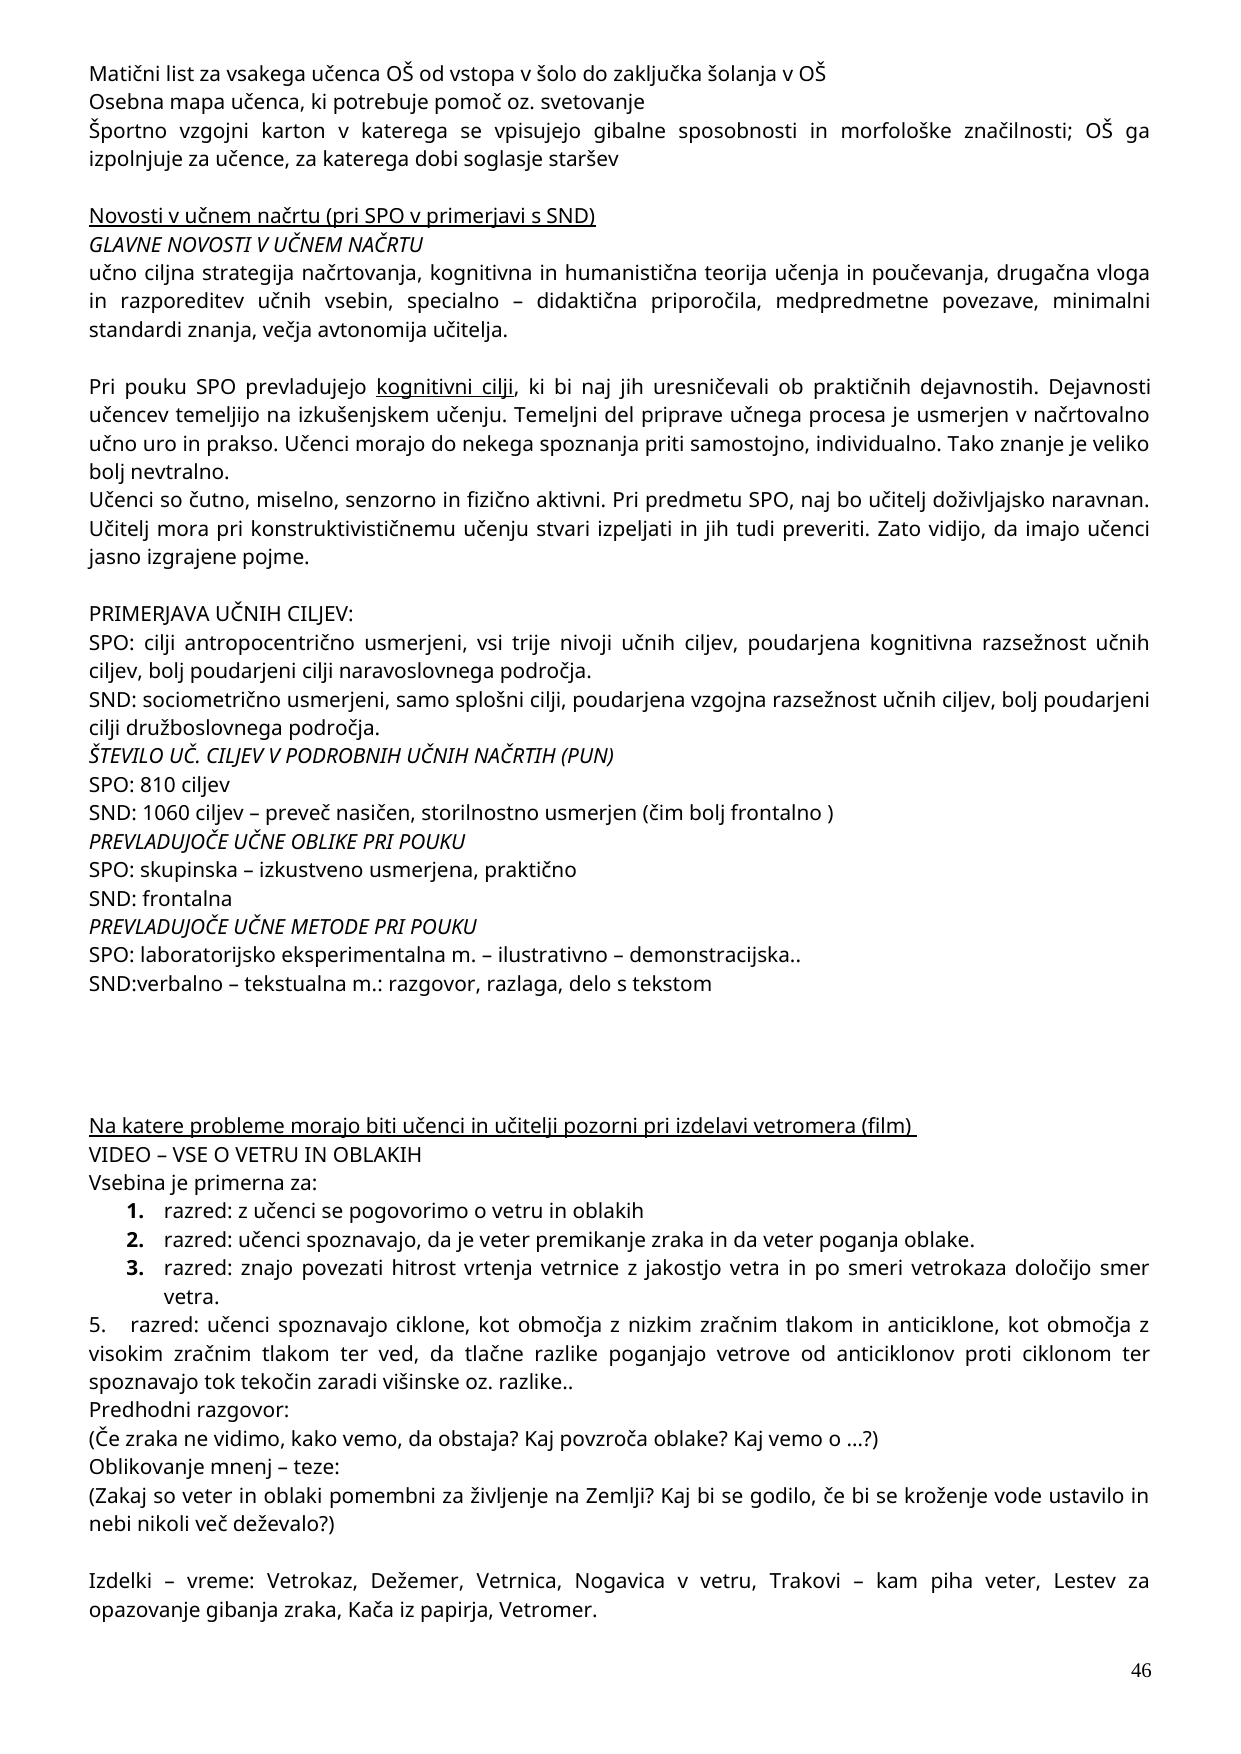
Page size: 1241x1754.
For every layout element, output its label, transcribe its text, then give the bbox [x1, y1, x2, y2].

text SND: frontalna [89, 884, 1152, 912]
text Na katere probleme morajo biti učenci in učitelji pozorni pri izdelavi vetromera (film) [89, 1111, 1152, 1140]
text 5. razred: učenci spoznavajo ciklone, kot območja z nizkim zračnim tlakom in anticiklone, kot območja z visokim zračnim tlakom ter ved, da tlačne razlike poganjajo vetrove od anticiklonov proti ciklonom ter spoznavajo tok tekočin zaradi višinske oz. razlike.. [89, 1310, 1152, 1396]
text SPO: skupinska – izkustveno usmerjena, praktično [89, 855, 1152, 884]
text VIDEO – VSE O VETRU IN OBLAKIH [89, 1140, 1152, 1168]
text ŠTEVILO UČ. CILJEV V PODROBNIH UČNIH NAČRTIH (PUN) [89, 742, 1152, 770]
list razred: z učenci se pogovorimo o vetru in oblakih [126, 1197, 1152, 1225]
text Izdelki – vreme: Vetrokaz, Dežemer, Vetrnica, Nogavica v vetru, Trakovi – kam piha veter, Lestev za opazovanje gibanja zraka, Kača iz papirja, Vetromer. [89, 1566, 1152, 1623]
list razred: učenci spoznavajo, da je veter premikanje zraka in da veter poganja oblake. [126, 1225, 1152, 1253]
text SND:verbalno – tekstualna m.: razgovor, razlaga, delo s tekstom [89, 969, 1152, 997]
text PREVLADUJOČE UČNE OBLIKE PRI POUKU [89, 827, 1152, 855]
text učno ciljna strategija načrtovanja, kognitivna in humanistična teorija učenja in poučevanja, drugačna vloga in razporeditev učnih vsebin, specialno – didaktična priporočila, medpredmetne povezave, minimalni standardi znanja, večja avtonomija učitelja. [89, 258, 1152, 343]
text GLAVNE NOVOSTI V UČNEM NAČRTU [89, 230, 1152, 258]
text Pri pouku SPO prevladujejo kognitivni cilji, ki bi naj jih uresničevali ob praktičnih dejavnostih. Dejavnosti učencev temeljijo na izkušenjskem učenju. Temeljni del priprave učnega procesa je usmerjen v načrtovalno učno uro in prakso. Učenci morajo do nekega spoznanja priti samostojno, individualno. Tako znanje je veliko bolj nevtralno. [89, 372, 1152, 486]
text (Če zraka ne vidimo, kako vemo, da obstaja? Kaj povzroča oblake? Kaj vemo o …?) [89, 1424, 1152, 1452]
text Osebna mapa učenca, ki potrebuje pomoč oz. svetovanje [89, 87, 1152, 116]
text SPO: laboratorijsko eksperimentalna m. – ilustrativno – demonstracijska.. [89, 941, 1152, 969]
text PRIMERJAVA UČNIH CILJEV: [89, 599, 1152, 628]
text SPO: 810 ciljev [89, 770, 1152, 798]
text Učenci so čutno, miselno, senzorno in fizično aktivni. Pri predmetu SPO, naj bo učitelj doživljajsko naravnan. Učitelj mora pri konstruktivističnemu učenju stvari izpeljati in jih tudi preveriti. Zato vidijo, da imajo učenci jasno izgrajene pojme. [89, 486, 1152, 571]
text SND: sociometrično usmerjeni, samo splošni cilji, poudarjena vzgojna razsežnost učnih ciljev, bolj poudarjeni cilji družboslovnega področja. [89, 685, 1152, 742]
text Novosti v učnem načrtu (pri SPO v primerjavi s SND) [89, 201, 1152, 230]
text PREVLADUJOČE UČNE METODE PRI POUKU [89, 912, 1152, 941]
text (Zakaj so veter in oblaki pomembni za življenje na Zemlji? Kaj bi se godilo, če bi se kroženje vode ustavilo in nebi nikoli več deževalo?) [89, 1481, 1152, 1538]
text Matični list za vsakega učenca OŠ od vstopa v šolo do zaključka šolanja v OŠ [89, 59, 1152, 87]
text Oblikovanje mnenj – teze: [89, 1452, 1152, 1481]
list razred: znajo povezati hitrost vrtenja vetrnice z jakostjo vetra in po smeri vetrokaza določijo smer vetra. [126, 1253, 1152, 1310]
text SND: 1060 ciljev – preveč nasičen, storilnostno usmerjen (čim bolj frontalno ) [89, 798, 1152, 827]
text Predhodni razgovor: [89, 1396, 1152, 1424]
text Športno vzgojni karton v katerega se vpisujejo gibalne sposobnosti in morfološke značilnosti; OŠ ga izpolnjuje za učence, za katerega dobi soglasje staršev [89, 116, 1152, 173]
text Vsebina je primerna za: [89, 1168, 1152, 1197]
text SPO: cilji antropocentrično usmerjeni, vsi trije nivoji učnih ciljev, poudarjena kognitivna razsežnost učnih ciljev, bolj poudarjeni cilji naravoslovnega področja. [89, 628, 1152, 685]
